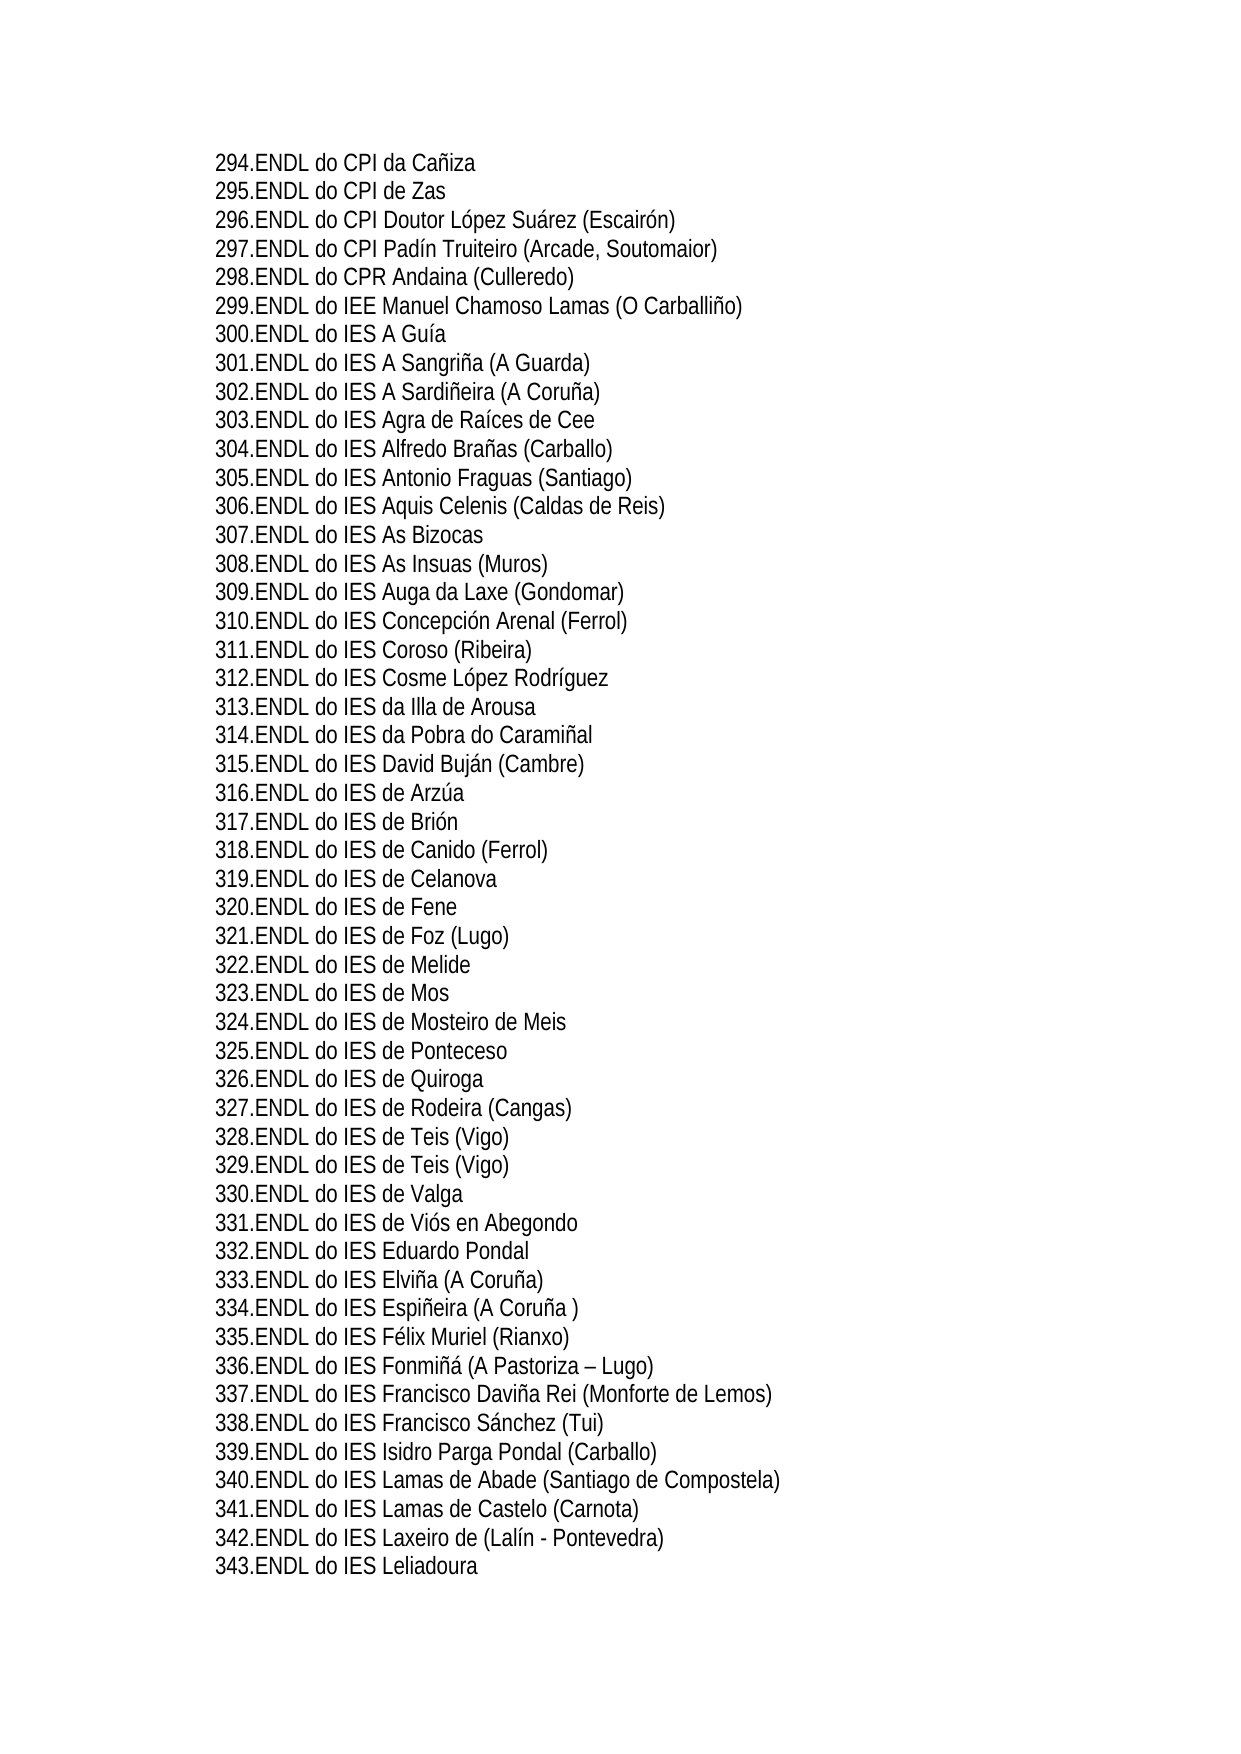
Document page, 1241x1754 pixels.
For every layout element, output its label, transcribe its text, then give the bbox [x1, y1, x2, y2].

list ENDL do IES de Brión [215, 806, 1063, 835]
list ENDL do IES de Fene [215, 892, 1063, 921]
list ENDL do IES Antonio Fraguas (Santiago) [215, 463, 1063, 491]
list ENDL do IES Leliadoura [215, 1551, 1063, 1580]
list ENDL do IES As Bizocas [215, 520, 1063, 549]
list ENDL do IES A Guía [215, 319, 1063, 348]
list ENDL do IES de Teis (Vigo) [215, 1150, 1063, 1179]
list ENDL do IES de Foz (Lugo) [215, 921, 1063, 950]
list ENDL do IES Francisco Daviña Rei (Monforte de Lemos) [215, 1379, 1063, 1408]
list ENDL do IES de Arzúa [215, 778, 1063, 806]
list ENDL do IES da Pobra do Caramiñal [215, 721, 1063, 749]
list ENDL do IES de Quiroga [215, 1064, 1063, 1093]
list ENDL do CPR Andaina (Culleredo) [215, 262, 1063, 291]
list ENDL do IES de Rodeira (Cangas) [215, 1093, 1063, 1122]
list ENDL do IES A Sangriña (A Guarda) [215, 348, 1063, 377]
list ENDL do IES da Illa de Arousa [215, 692, 1063, 721]
list ENDL do IES Elviña (A Coruña) [215, 1265, 1063, 1293]
list ENDL do IES de Mos [215, 978, 1063, 1007]
list ENDL do IES Coroso (Ribeira) [215, 634, 1063, 663]
list ENDL do IES Cosme López Rodríguez [215, 663, 1063, 692]
list ENDL do IES de Teis (Vigo) [215, 1122, 1063, 1150]
list ENDL do IEE Manuel Chamoso Lamas (O Carballiño) [215, 291, 1063, 319]
list ENDL do IES A Sardiñeira (A Coruña) [215, 377, 1063, 405]
list ENDL do IES de Ponteceso [215, 1036, 1063, 1064]
list ENDL do IES Alfredo Brañas (Carballo) [215, 434, 1063, 463]
list ENDL do CPI Padín Truiteiro (Arcade, Soutomaior) [215, 233, 1063, 262]
list ENDL do IES de Viós en Abegondo [215, 1207, 1063, 1236]
list ENDL do IES de Mosteiro de Meis [215, 1007, 1063, 1036]
list ENDL do IES de Valga [215, 1179, 1063, 1207]
list ENDL do IES Fonmiñá (A Pastoriza – Lugo) [215, 1351, 1063, 1379]
list ENDL do CPI Doutor López Suárez (Escairón) [215, 205, 1063, 233]
list ENDL do IES As Insuas (Muros) [215, 549, 1063, 577]
list ENDL do IES Isidro Parga Pondal (Carballo) [215, 1437, 1063, 1465]
list ENDL do IES Félix Muriel (Rianxo) [215, 1322, 1063, 1351]
list ENDL do IES Aquis Celenis (Caldas de Reis) [215, 491, 1063, 520]
list ENDL do IES Lamas de Castelo (Carnota) [215, 1494, 1063, 1523]
list ENDL do IES Espiñeira (A Coruña ) [215, 1293, 1063, 1322]
list ENDL do IES Lamas de Abade (Santiago de Compostela) [215, 1465, 1063, 1494]
list ENDL do IES Auga da Laxe (Gondomar) [215, 577, 1063, 606]
list ENDL do IES David Buján (Cambre) [215, 749, 1063, 778]
list ENDL do IES de Celanova [215, 864, 1063, 892]
list ENDL do IES de Canido (Ferrol) [215, 835, 1063, 864]
list ENDL do CPI de Zas [215, 176, 1063, 205]
list ENDL do IES Concepción Arenal (Ferrol) [215, 606, 1063, 634]
list ENDL do IES Laxeiro de (Lalín - Pontevedra) [215, 1523, 1063, 1551]
list ENDL do IES Eduardo Pondal [215, 1236, 1063, 1265]
list ENDL do IES de Melide [215, 950, 1063, 978]
list ENDL do CPI da Cañiza [215, 148, 1063, 176]
list ENDL do IES Agra de Raíces de Cee [215, 405, 1063, 434]
list ENDL do IES Francisco Sánchez (Tui) [215, 1408, 1063, 1437]
